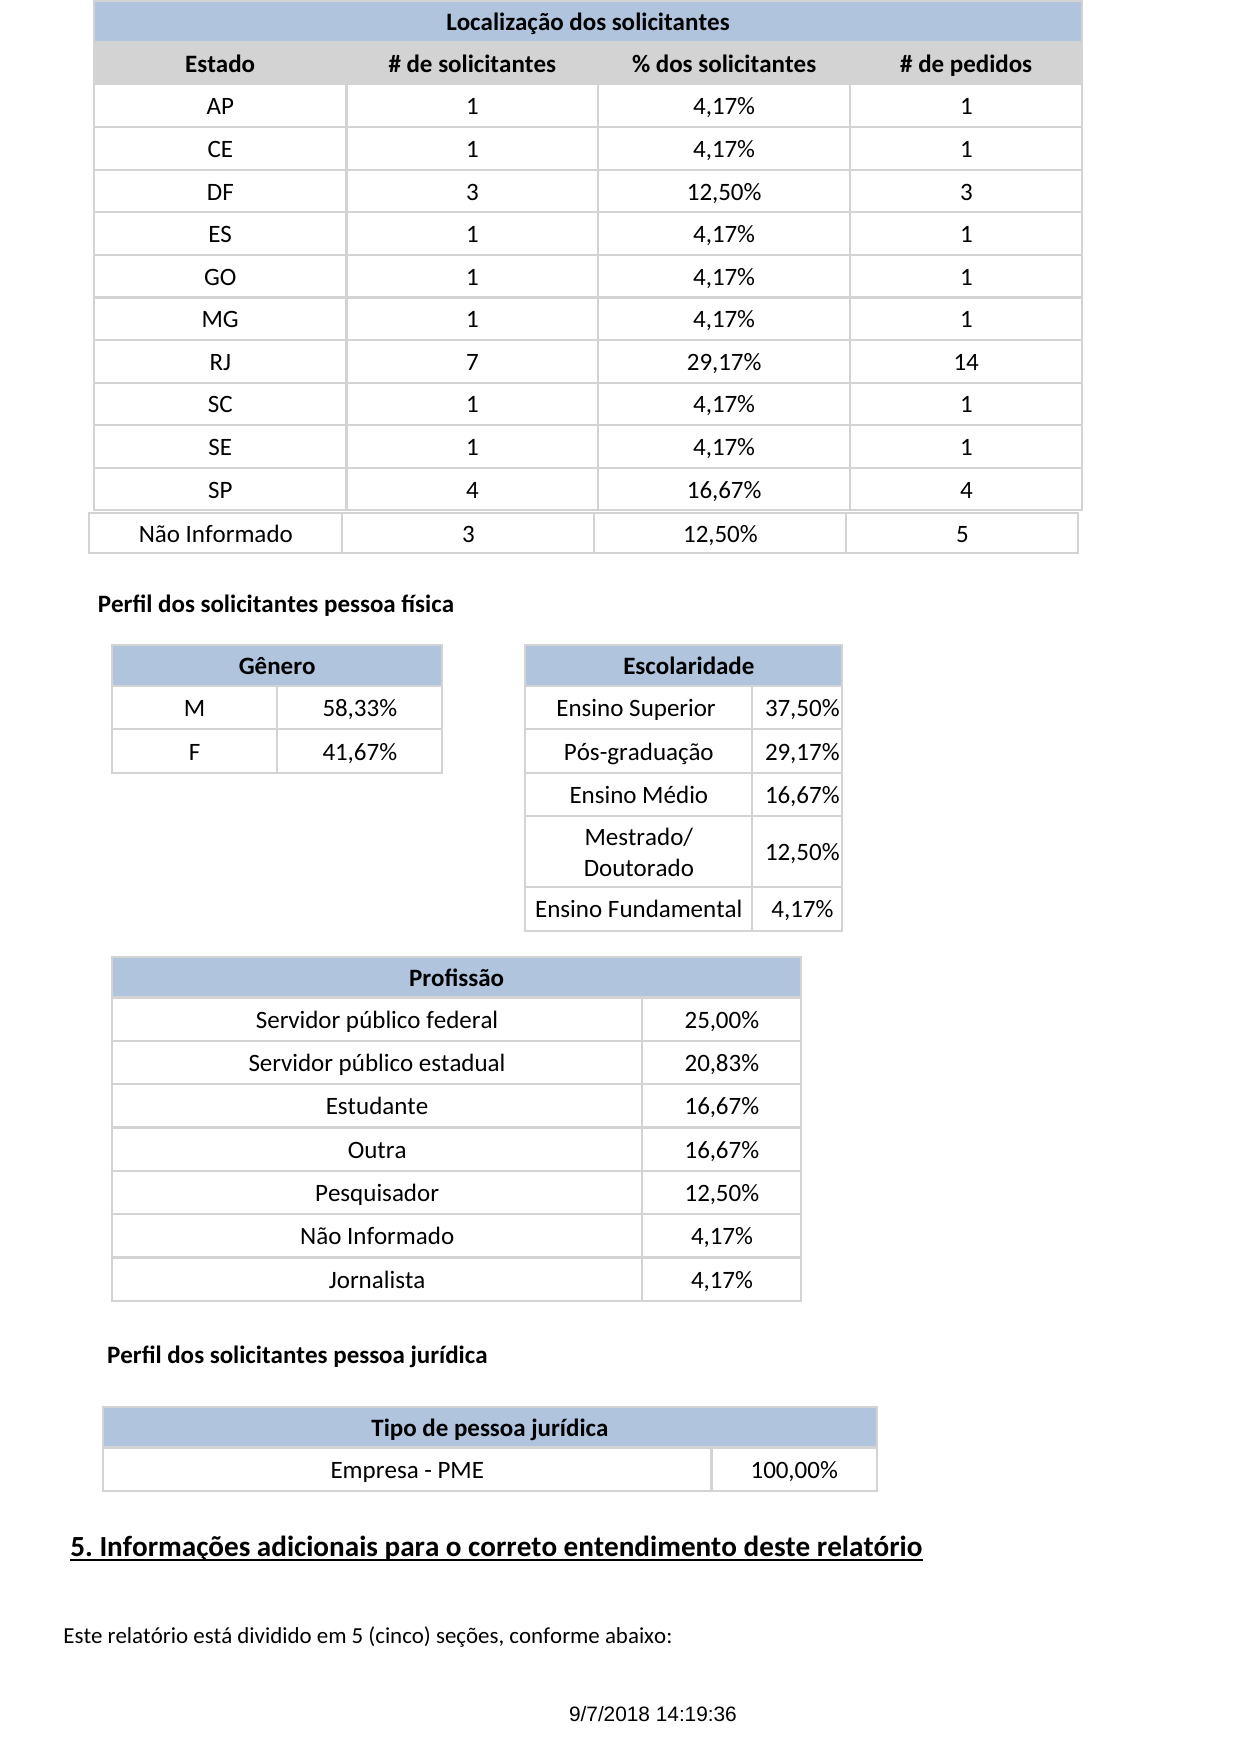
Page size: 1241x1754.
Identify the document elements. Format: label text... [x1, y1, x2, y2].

table_cell [968, 1335, 1103, 1374]
table_cell [801, 1335, 818, 1374]
table_cell [59, 644, 66, 774]
table_cell 41,67% [278, 730, 441, 772]
table_cell [1168, 623, 1181, 644]
table_cell [59, 1302, 66, 1335]
table_cell [94, 1302, 98, 1335]
table_cell [852, 1374, 898, 1406]
table_cell [1079, 512, 1119, 554]
table_cell 4 [851, 469, 1081, 509]
table_cell [75, 512, 80, 554]
table_cell [497, 623, 525, 644]
table_cell [89, 956, 94, 1302]
table_cell 4,17% [599, 426, 849, 467]
table_cell [123, 932, 372, 956]
table_cell [842, 1335, 852, 1374]
table_cell [1115, 584, 1119, 623]
table_cell [85, 956, 89, 1302]
table_cell 1 [851, 426, 1081, 467]
table_cell [1163, 623, 1167, 644]
table_cell [98, 1335, 103, 1374]
table_cell [372, 1579, 459, 1617]
table_cell GO [95, 256, 345, 296]
table_cell [801, 555, 818, 584]
table_cell [1153, 1492, 1163, 1524]
table_cell [1079, 0, 1119, 512]
table_cell [1115, 1335, 1119, 1374]
table_cell [66, 623, 71, 644]
table_cell [75, 956, 80, 1302]
table_cell [94, 555, 98, 584]
table_cell [1168, 644, 1181, 774]
table_cell # de solicitantes [348, 43, 597, 83]
table_cell [443, 644, 497, 774]
table_cell [75, 584, 80, 623]
table_cell [103, 1492, 112, 1524]
table_cell 7 [348, 341, 597, 382]
table_cell [1119, 1335, 1153, 1374]
table_cell [606, 1492, 611, 1524]
table_cell [525, 932, 606, 956]
table_cell [852, 555, 898, 584]
table_cell [1104, 623, 1110, 644]
table_cell [66, 1374, 71, 1406]
table_cell [852, 956, 898, 1302]
table_cell [1153, 1374, 1163, 1406]
table_cell [66, 555, 71, 584]
table_cell [1110, 1335, 1114, 1374]
table_cell DF [95, 171, 345, 211]
table_cell [1163, 555, 1167, 584]
table_cell [103, 1579, 112, 1617]
table_cell [80, 1492, 84, 1524]
table_cell [1119, 584, 1153, 623]
table_cell [1104, 584, 1110, 623]
table_header Perfil dos solicitantes pessoa jurídica [103, 1335, 557, 1374]
table_cell [1168, 956, 1181, 1302]
table_cell [1115, 1406, 1119, 1492]
table_cell 12,50% [643, 1172, 800, 1213]
table_cell [459, 555, 497, 584]
table_cell [89, 0, 94, 512]
table_cell [968, 1406, 1103, 1492]
table_cell [898, 1374, 919, 1406]
table_header Gênero [113, 646, 441, 685]
table_cell [75, 774, 80, 932]
table_cell [1104, 555, 1110, 584]
table_cell [1153, 1617, 1163, 1695]
table_cell [85, 623, 89, 644]
table_cell [459, 932, 497, 956]
table_cell [525, 623, 606, 644]
table_cell [71, 512, 75, 554]
table_cell 1 [851, 213, 1081, 254]
table_cell [75, 623, 80, 644]
table_cell [80, 956, 84, 1302]
table_cell [1110, 1302, 1114, 1335]
table_cell [1119, 555, 1153, 584]
table_cell [1119, 1579, 1153, 1617]
table_cell [89, 1302, 94, 1335]
table_cell [1110, 1406, 1114, 1492]
table_cell [919, 1335, 967, 1374]
table_cell [94, 1406, 98, 1492]
table_cell [852, 774, 898, 932]
table_cell [1115, 1524, 1119, 1578]
table_cell 58,33% [278, 687, 441, 728]
table_cell [1115, 623, 1119, 644]
table_cell 29,17% [599, 341, 849, 382]
table_cell [1115, 774, 1119, 932]
table_cell [1153, 1524, 1163, 1578]
table_cell [1110, 956, 1114, 1302]
table_cell [1104, 774, 1110, 932]
table_cell [85, 1406, 89, 1492]
table_cell [59, 623, 66, 644]
table_cell [843, 774, 852, 932]
table_cell [75, 644, 80, 774]
table_cell [71, 1579, 75, 1617]
table_cell [66, 1406, 71, 1492]
table_cell 1 [348, 384, 597, 424]
table_cell [98, 956, 103, 1302]
table_cell [66, 1492, 71, 1524]
table_cell [968, 644, 1103, 774]
table_cell [1119, 1617, 1153, 1695]
table_cell [459, 1492, 497, 1524]
table_cell [525, 1579, 606, 1617]
table_cell [372, 623, 459, 644]
table_header Não Informado [90, 514, 341, 552]
table_cell [919, 584, 967, 623]
table_cell [71, 644, 75, 774]
table_cell [98, 1579, 103, 1617]
table_cell 1 [851, 299, 1081, 339]
table_cell [898, 644, 919, 774]
table_cell [1163, 1335, 1167, 1374]
table_cell [71, 774, 75, 932]
table_cell 14 [851, 341, 1081, 382]
table_cell [497, 774, 524, 932]
table_cell [842, 1302, 852, 1335]
table_cell [919, 1492, 967, 1524]
table_cell [968, 623, 1103, 644]
table_cell [98, 932, 103, 956]
table_cell [112, 555, 123, 584]
table_cell [852, 1335, 898, 1374]
table_cell [1168, 774, 1181, 932]
table_cell [1168, 1406, 1181, 1492]
table_cell [80, 1579, 84, 1617]
table_cell [85, 555, 89, 584]
table_cell [1110, 1492, 1114, 1524]
table_cell [59, 956, 66, 1302]
table_cell [1119, 1302, 1153, 1335]
table_cell [59, 555, 66, 584]
table_cell [85, 1374, 89, 1406]
table_cell [1163, 1302, 1167, 1335]
table_cell 4,17% [643, 1259, 800, 1300]
table_cell 1 [348, 256, 597, 296]
table_cell [919, 1579, 967, 1617]
table_cell [606, 623, 611, 644]
table_cell [66, 774, 71, 932]
table_cell [1168, 0, 1181, 512]
table_cell [372, 555, 459, 584]
table_cell 100,00% [713, 1449, 876, 1490]
table_cell [818, 932, 842, 956]
table_cell [94, 774, 98, 932]
table_cell [459, 1374, 497, 1406]
table_cell [557, 1335, 611, 1374]
table_cell [611, 1302, 617, 1335]
table_cell [1163, 956, 1167, 1302]
table_cell [1110, 584, 1114, 623]
table_cell [801, 623, 818, 644]
table_cell [75, 1579, 80, 1617]
table_cell [1163, 0, 1167, 512]
table_cell [1115, 956, 1119, 1302]
table_cell [525, 555, 606, 584]
table_cell [606, 555, 611, 584]
table_cell 25,00% [643, 999, 800, 1040]
table_cell [497, 1302, 525, 1335]
table_cell [1119, 932, 1153, 956]
table_cell [66, 1524, 1114, 1578]
table_cell [59, 1335, 66, 1374]
table_cell [71, 1374, 75, 1406]
table_cell [968, 1492, 1103, 1524]
table_cell Jornalista [113, 1259, 641, 1300]
table_cell [103, 644, 111, 774]
table_cell [919, 956, 967, 1302]
table_cell [59, 0, 66, 512]
table_cell [1153, 1335, 1163, 1374]
table_cell [71, 555, 75, 584]
table_cell [1104, 1335, 1110, 1374]
table_cell 4,17% [643, 1215, 800, 1256]
table_cell [898, 1492, 919, 1524]
table_cell [103, 774, 112, 932]
table_cell 1 [851, 384, 1081, 424]
table_cell [372, 1374, 459, 1406]
table_cell [75, 1302, 80, 1335]
table_cell 4,17% [599, 128, 849, 168]
table_cell [85, 0, 89, 512]
table_cell [1115, 1579, 1119, 1617]
table_cell [1163, 774, 1167, 932]
table_cell [1153, 644, 1163, 774]
table_cell [1110, 774, 1114, 932]
table_cell 1 [348, 299, 597, 339]
table_cell [98, 1492, 103, 1524]
table_cell [606, 932, 611, 956]
table_header 5 [847, 514, 1077, 552]
table_cell [497, 644, 524, 774]
table_cell [89, 1335, 94, 1374]
table_cell [85, 644, 89, 774]
table_cell [89, 644, 94, 774]
table_cell [1153, 1406, 1163, 1492]
table_cell [94, 644, 98, 774]
table_cell [1153, 932, 1163, 956]
table_cell [1110, 555, 1114, 584]
table_cell [1163, 1492, 1167, 1524]
table_cell F [113, 730, 276, 772]
table_cell [1163, 1524, 1167, 1578]
table_cell [818, 1492, 842, 1524]
table_cell [611, 555, 617, 584]
table_cell [1115, 1492, 1119, 1524]
table_cell [842, 932, 852, 956]
table_cell Servidor público estadual [113, 1042, 641, 1083]
table_cell [1168, 555, 1181, 584]
table_cell [459, 623, 497, 644]
table_cell [85, 1579, 89, 1617]
table_cell [59, 1492, 66, 1524]
table_cell [1168, 1492, 1181, 1524]
table_cell [852, 1492, 898, 1524]
table_cell [123, 774, 372, 932]
table_cell [1168, 512, 1181, 554]
table_cell [968, 1374, 1103, 1406]
table_cell [548, 584, 606, 623]
table_cell [98, 1406, 102, 1492]
table_cell 1 [348, 426, 597, 467]
table_cell [89, 932, 94, 956]
table_cell [611, 1492, 617, 1524]
table_cell [878, 1406, 919, 1492]
table_cell [842, 1579, 852, 1617]
table_cell [123, 555, 372, 584]
table_cell 37,50% [753, 687, 841, 728]
table_cell [1168, 1335, 1181, 1374]
table_cell [75, 1406, 80, 1492]
table_cell [1119, 1524, 1153, 1578]
table_cell [1168, 1579, 1181, 1617]
table_cell [94, 623, 98, 644]
table_cell [103, 956, 111, 1302]
table_cell [1104, 1579, 1110, 1617]
table_cell [617, 584, 801, 623]
table_cell Estado [95, 43, 345, 83]
table_cell [843, 644, 852, 774]
table_cell [818, 1374, 842, 1406]
table_cell [1153, 956, 1163, 1302]
table_cell [1110, 1617, 1114, 1695]
table_cell [98, 555, 103, 584]
table_cell M [113, 687, 276, 728]
table_cell [1119, 956, 1153, 1302]
table_cell [801, 932, 818, 956]
table_cell [75, 555, 80, 584]
table_cell [372, 1302, 459, 1335]
table_cell [1115, 932, 1119, 956]
table_cell MG [95, 299, 345, 339]
table_cell [818, 1302, 842, 1335]
table_cell [80, 0, 84, 512]
table_cell [123, 1374, 372, 1406]
table_cell [75, 932, 80, 956]
table_cell SE [95, 426, 345, 467]
table_cell [1163, 644, 1167, 774]
table_cell [1104, 644, 1110, 774]
table_cell 4,17% [599, 256, 849, 296]
table_cell [818, 1579, 842, 1617]
table_cell [606, 1579, 611, 1617]
table_cell [525, 1302, 606, 1335]
table_cell [525, 1492, 606, 1524]
table_cell [66, 932, 71, 956]
table_cell [1168, 1617, 1181, 1695]
table_cell [1163, 1406, 1167, 1492]
table_cell [617, 1335, 801, 1374]
table_cell [1163, 1374, 1167, 1406]
table_cell [1115, 555, 1119, 584]
table_cell AP [95, 85, 345, 126]
table_cell [112, 1579, 123, 1617]
table_cell 12,50% [599, 171, 849, 211]
table_cell [617, 1374, 801, 1406]
table_header Escolaridade [526, 646, 841, 685]
table_cell [1110, 932, 1114, 956]
table_header Este relatório está dividido em 5 (cinco) seções, conforme abaixo: [59, 1617, 1057, 1695]
table_cell [103, 932, 112, 956]
table_cell [123, 623, 372, 644]
table_cell [372, 1492, 459, 1524]
table_cell [372, 932, 459, 956]
table_cell [1163, 512, 1167, 554]
table_cell [59, 1406, 66, 1492]
table_cell 1 [851, 256, 1081, 296]
table_cell [1153, 0, 1163, 512]
table_cell [103, 1374, 112, 1406]
table_cell [1119, 512, 1153, 554]
table_cell [80, 644, 84, 774]
table_cell [59, 1524, 66, 1578]
table_cell [968, 555, 1103, 584]
table_cell 3 [851, 171, 1081, 211]
table_cell [59, 1374, 66, 1406]
table_cell Estudante [113, 1085, 641, 1126]
table_cell [112, 623, 123, 644]
table_cell [1110, 644, 1114, 774]
table_cell [59, 932, 66, 956]
table_cell [801, 584, 818, 623]
table_cell [919, 1374, 967, 1406]
table_cell [59, 774, 66, 932]
table_cell [1119, 1406, 1153, 1492]
table_cell [1168, 1374, 1181, 1406]
table_cell [94, 1374, 98, 1406]
table_cell [497, 932, 525, 956]
table_cell [919, 932, 967, 956]
table_cell Pesquisador [113, 1172, 641, 1213]
table_cell [818, 623, 842, 644]
table_cell [1104, 1492, 1110, 1524]
table_cell [94, 1335, 98, 1374]
table_cell [80, 774, 84, 932]
table_cell 1 [851, 85, 1081, 126]
table_cell [112, 774, 123, 932]
table_cell [919, 623, 967, 644]
table_cell [71, 1302, 75, 1335]
table_cell [898, 623, 919, 644]
table_cell Ensino Médio [526, 774, 751, 815]
table_cell Pós-graduação [526, 730, 751, 772]
table_cell [1119, 1374, 1153, 1406]
table_cell Não Informado [113, 1215, 641, 1256]
table_cell [1153, 555, 1163, 584]
table_cell [66, 512, 71, 554]
table_cell [71, 584, 75, 623]
table_cell [80, 1302, 84, 1335]
table_cell [459, 1302, 497, 1335]
table_cell [71, 1406, 75, 1492]
table_cell 1 [348, 128, 597, 168]
table_cell RJ [95, 341, 345, 382]
table_cell [1115, 644, 1119, 774]
table_cell [1153, 584, 1163, 623]
table_cell [968, 584, 1103, 623]
table_cell [919, 774, 967, 932]
table_cell 4 [348, 469, 597, 509]
table_cell [1163, 932, 1167, 956]
table_cell ES [95, 213, 345, 254]
table_cell [103, 623, 112, 644]
table_cell [968, 1579, 1103, 1617]
table_cell [968, 774, 1103, 932]
table_cell 3 [348, 171, 597, 211]
table_cell [94, 956, 98, 1302]
table_cell Mestrado/Doutorado [526, 817, 751, 886]
table_cell [898, 1335, 919, 1374]
table_cell [85, 1492, 89, 1524]
table_cell [66, 1302, 71, 1335]
table_cell [852, 623, 898, 644]
table_cell 1 [348, 213, 597, 254]
table_cell [66, 644, 71, 774]
table_cell [112, 1302, 123, 1335]
table_cell [617, 1492, 801, 1524]
table_cell [85, 1302, 89, 1335]
table_cell [606, 584, 611, 623]
table_cell [80, 623, 84, 644]
table_cell # de pedidos [851, 43, 1081, 83]
table_cell [103, 1302, 112, 1335]
table_cell [852, 644, 898, 774]
table_cell [112, 1374, 123, 1406]
table_cell [98, 623, 103, 644]
table_cell [75, 0, 80, 512]
table_cell [842, 1374, 852, 1406]
table_cell [98, 644, 103, 774]
table_cell [852, 1579, 898, 1617]
table_cell % dos solicitantes [599, 43, 849, 83]
table_cell [1057, 1617, 1110, 1695]
table_cell 16,67% [643, 1085, 800, 1126]
table_cell [919, 1302, 967, 1335]
table_cell Outra [113, 1129, 641, 1170]
table_cell 12,50% [753, 817, 841, 886]
table_cell [66, 584, 71, 623]
table_cell [1119, 0, 1153, 512]
table_cell 16,67% [753, 774, 841, 815]
table_cell [842, 956, 852, 1302]
table_cell CE [95, 128, 345, 168]
table_cell [1153, 512, 1163, 554]
table_cell [123, 1302, 372, 1335]
table_cell [617, 555, 801, 584]
table_cell [525, 1374, 606, 1406]
table_cell [80, 1374, 84, 1406]
table_cell [611, 932, 617, 956]
table_cell 1 [348, 85, 597, 126]
table_cell [89, 555, 94, 584]
table_cell [71, 956, 75, 1302]
table_cell [85, 584, 89, 623]
table_cell Ensino Superior [526, 687, 751, 728]
table_cell 4,17% [599, 299, 849, 339]
table_cell [94, 1492, 98, 1524]
table_cell [66, 1579, 71, 1617]
table_cell [59, 584, 66, 623]
table_cell [611, 584, 617, 623]
table_cell 4,17% [753, 888, 841, 929]
table_cell [801, 1374, 818, 1406]
table_cell [617, 1579, 801, 1617]
table_cell [89, 1492, 94, 1524]
table_cell [801, 1492, 818, 1524]
table_cell [1119, 1492, 1153, 1524]
table_cell [1119, 644, 1153, 774]
table_cell 16,67% [599, 469, 849, 509]
table_cell [1115, 1617, 1119, 1695]
table_cell [1104, 956, 1110, 1302]
table_cell [80, 932, 84, 956]
table_cell [75, 1335, 80, 1374]
table_cell [123, 1579, 372, 1617]
table_cell [98, 774, 103, 932]
table_cell 29,17% [753, 730, 841, 772]
table_cell [1110, 623, 1114, 644]
table_cell [1115, 1302, 1119, 1335]
table_cell [1168, 1302, 1181, 1335]
table_cell [80, 555, 84, 584]
table_cell [801, 1579, 818, 1617]
table_cell [89, 1374, 94, 1406]
table_header Profissão [113, 958, 800, 996]
table_cell [1153, 623, 1163, 644]
table_header Perfil dos solicitantes pessoa física [94, 584, 548, 623]
table_cell [852, 584, 898, 623]
table_cell [1119, 623, 1153, 644]
table_cell SP [95, 469, 345, 509]
table_cell [89, 1579, 94, 1617]
table_cell [123, 1492, 372, 1524]
table_cell [611, 623, 617, 644]
table_header 12,50% [595, 514, 845, 552]
table_cell [89, 623, 94, 644]
table_cell [459, 1579, 497, 1617]
table_cell [1104, 1406, 1110, 1492]
table_cell [852, 932, 898, 956]
table_cell [1163, 1579, 1167, 1617]
table_cell [606, 1374, 611, 1406]
table_cell [1104, 932, 1110, 956]
table_cell 4,17% [599, 384, 849, 424]
table_cell [842, 623, 852, 644]
table_cell [71, 1492, 75, 1524]
table_cell [1163, 584, 1167, 623]
table_cell [898, 1302, 919, 1335]
table_cell [898, 956, 919, 1302]
table_cell [459, 774, 497, 932]
table_cell [611, 1374, 617, 1406]
table_cell [898, 555, 919, 584]
table_header Tipo de pessoa jurídica [104, 1408, 876, 1446]
table_cell [617, 932, 801, 956]
table_cell [94, 932, 98, 956]
table_cell [1119, 774, 1153, 932]
table_cell Servidor público federal [113, 999, 641, 1040]
table_cell [801, 1302, 818, 1335]
table_header 5. Informações adicionais para o correto entendimento deste relatório [66, 1524, 1060, 1570]
table_cell [1153, 774, 1163, 932]
table_cell [968, 932, 1103, 956]
table_cell [497, 1492, 525, 1524]
table_cell [112, 1492, 123, 1524]
table_cell [1115, 1374, 1119, 1406]
table_cell [372, 774, 459, 932]
table_cell [968, 956, 1103, 1302]
table_cell [898, 1579, 919, 1617]
table_cell [818, 555, 842, 584]
table_cell [89, 584, 94, 623]
table_cell [66, 1335, 71, 1374]
table_cell 4,17% [599, 85, 849, 126]
table_cell [71, 0, 75, 512]
table_cell [497, 555, 525, 584]
table_cell [89, 1406, 94, 1492]
table_cell [898, 584, 919, 623]
table_cell [71, 1335, 75, 1374]
table_cell [80, 512, 84, 554]
table_cell [1153, 1579, 1163, 1617]
table_cell [842, 555, 852, 584]
table_cell [802, 956, 842, 1302]
table_cell [66, 0, 71, 512]
table_cell [66, 956, 71, 1302]
table_cell [1153, 1302, 1163, 1335]
table_cell [919, 555, 967, 584]
table_cell [617, 623, 801, 644]
table_cell [1163, 1617, 1167, 1695]
table_cell [59, 512, 66, 554]
table_cell [1104, 1374, 1110, 1406]
table_cell Ensino Fundamental [526, 888, 751, 929]
table_cell [80, 1335, 84, 1374]
table_cell Empresa - PME [104, 1449, 710, 1490]
table_cell [1168, 932, 1181, 956]
table_cell [898, 774, 919, 932]
table_cell [98, 1374, 103, 1406]
table_cell [85, 932, 89, 956]
table_cell [94, 1579, 98, 1617]
table_cell [617, 1302, 801, 1335]
table_cell [1168, 584, 1181, 623]
table_cell [112, 932, 123, 956]
table_cell [80, 584, 84, 623]
table_cell [1110, 1579, 1114, 1617]
table_cell [89, 774, 94, 932]
table_cell [75, 1374, 80, 1406]
table_cell [968, 1302, 1103, 1335]
table_cell [898, 932, 919, 956]
table_cell [80, 1406, 84, 1492]
table_cell [59, 1579, 66, 1617]
table_cell 20,83% [643, 1042, 800, 1083]
table_cell [611, 1335, 617, 1374]
table_cell [919, 644, 967, 774]
table_cell [852, 1302, 898, 1335]
table_cell [103, 555, 112, 584]
table_cell [75, 1492, 80, 1524]
table_cell [98, 1302, 103, 1335]
table_cell [71, 932, 75, 956]
table_cell [919, 1406, 967, 1492]
table_cell [1110, 1374, 1114, 1406]
table_cell [842, 584, 852, 623]
table_header 3 [343, 514, 593, 552]
table_cell [497, 1579, 525, 1617]
table_cell [497, 1374, 525, 1406]
table_cell [818, 584, 842, 623]
table_header Localização dos solicitantes [95, 2, 1081, 41]
table_cell [1104, 1302, 1110, 1335]
table_cell [818, 1335, 842, 1374]
table_cell [85, 1335, 89, 1374]
table_cell [1168, 1524, 1181, 1578]
table_cell 4,17% [599, 213, 849, 254]
table_cell [71, 623, 75, 644]
table_cell 1 [851, 128, 1081, 168]
table_cell SC [95, 384, 345, 424]
table_cell [85, 774, 89, 932]
table_cell [606, 1302, 611, 1335]
table_cell [611, 1579, 617, 1617]
table_cell [842, 1492, 852, 1524]
table_cell 16,67% [643, 1129, 800, 1170]
